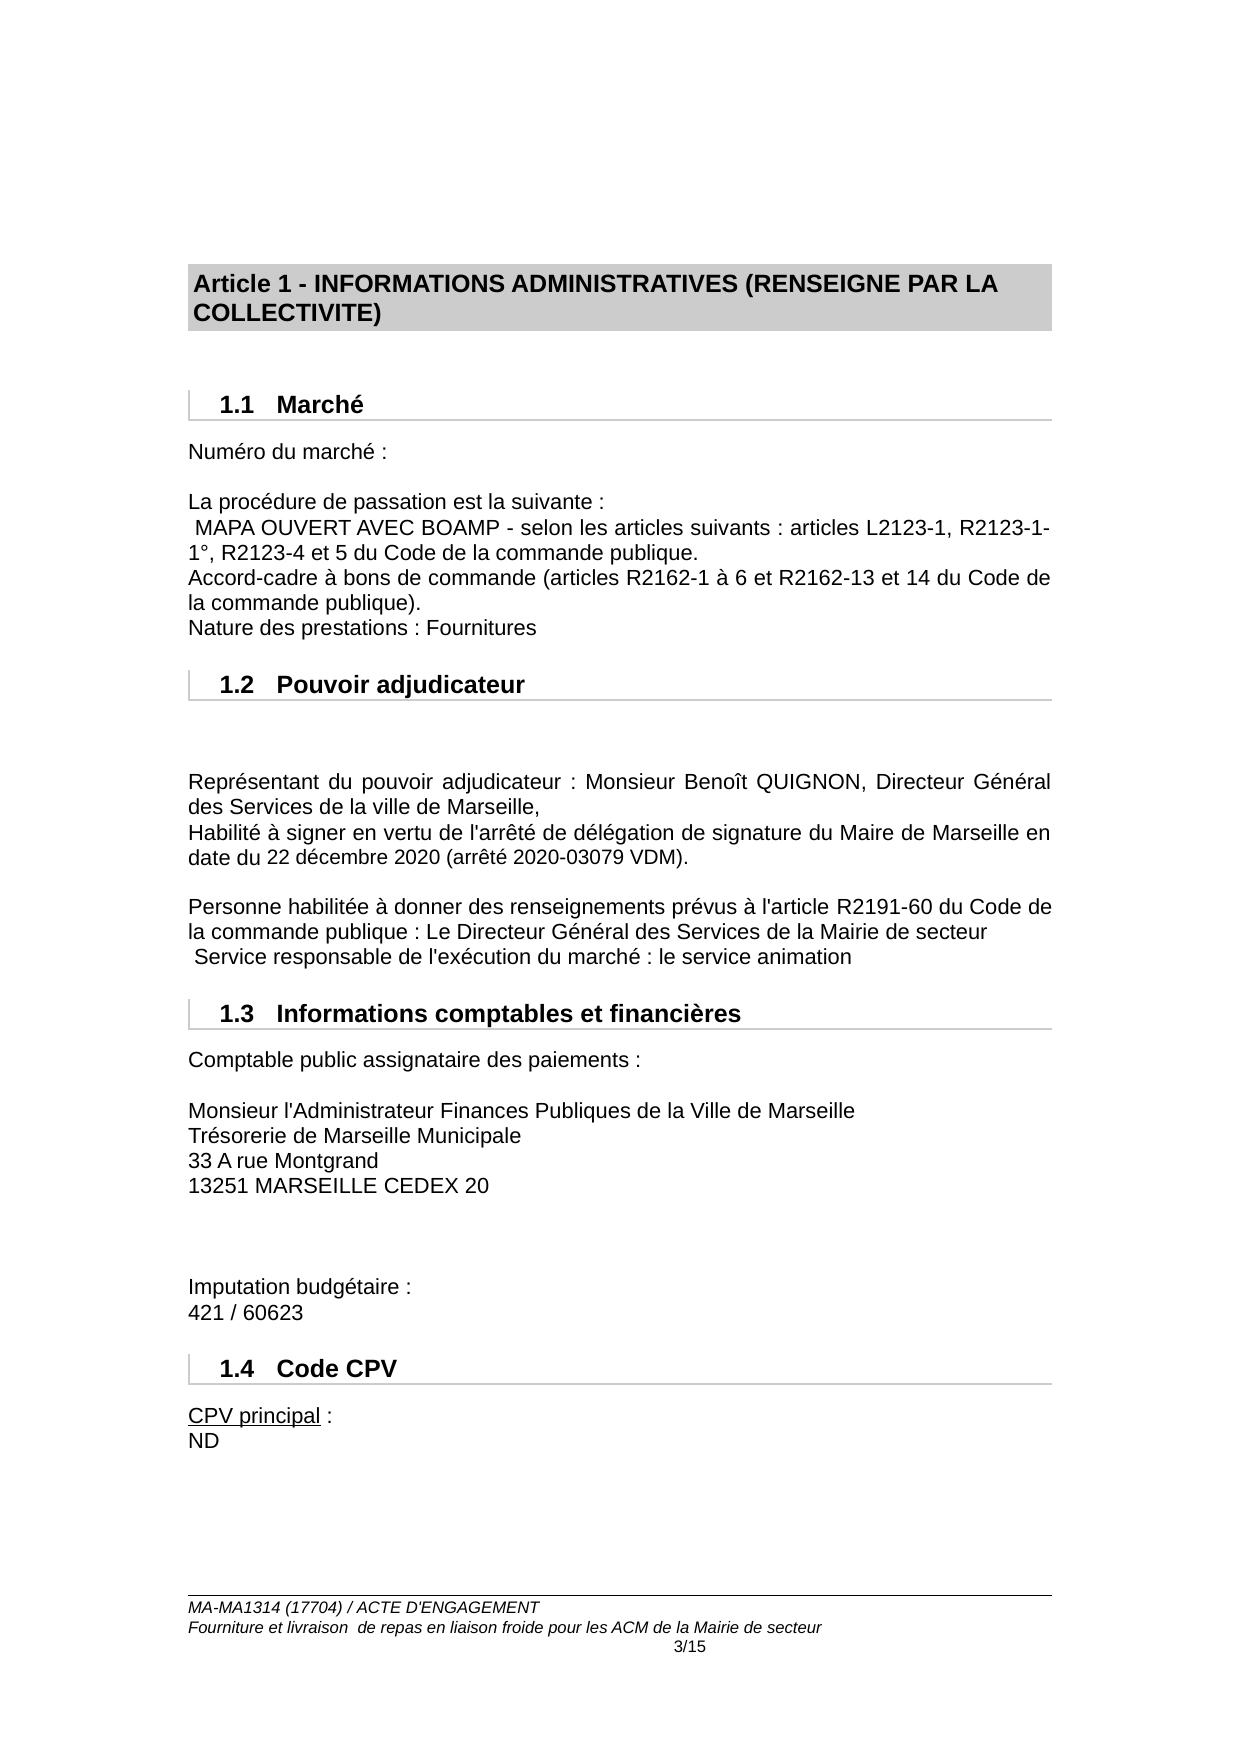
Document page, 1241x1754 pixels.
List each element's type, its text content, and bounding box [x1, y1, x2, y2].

text Comptable public assignataire des paiements : [188, 1047, 1052, 1073]
text Monsieur l'Administrateur Finances Publiques de la Ville de Marseille [188, 1098, 1052, 1123]
text CPV principal : [188, 1403, 1052, 1428]
text Service responsable de l'exécution du marché : le service animation [188, 944, 1052, 969]
subtitle Code CPV [190, 1354, 1052, 1383]
text 421 / 60623 [188, 1299, 1052, 1325]
text Numéro du marché : [188, 439, 1052, 464]
text Imputation budgétaire : [188, 1274, 1052, 1299]
subtitle INFORMATIONS ADMINISTRATIVES (RENSEIGNE PAR LA COLLECTIVITE) [190, 266, 1050, 329]
text Trésorerie de Marseille Municipale [188, 1123, 1052, 1148]
text Habilité à signer en vertu de l'arrêté de délégation de signature du Maire de Marseille en date du 22 décembre 2020 (arrêté 2020-03079 VDM). [188, 819, 1052, 870]
subtitle Informations comptables et financières [190, 999, 1052, 1028]
text Accord-cadre à bons de commande (articles R2162-1 à 6 et R2162-13 et 14 du Code de la commande publique). [188, 565, 1052, 615]
text MAPA OUVERT AVEC BOAMP - selon les articles suivants : articles L2123-1, R2123-1-1°, R2123-4 et 5 du Code de la commande publique. [188, 514, 1052, 565]
text ND [188, 1428, 1052, 1453]
subtitle Pouvoir adjudicateur [190, 670, 1052, 699]
subtitle Marché [190, 390, 1052, 419]
text La procédure de passation est la suivante : [188, 489, 1052, 514]
text 13251 MARSEILLE CEDEX 20 [188, 1173, 1052, 1199]
text Personne habilitée à donner des renseignements prévus à l'article R2191-60 du Code de la commande publique : Le Directeur Général des Services de la Mairie de secteur [188, 894, 1052, 944]
text 33 A rue Montgrand [188, 1148, 1052, 1173]
text Représentant du pouvoir adjudicateur : Monsieur Benoît QUIGNON, Directeur Général des Services de la ville de Marseille, [188, 769, 1052, 819]
text Nature des prestations : Fournitures [188, 615, 1052, 641]
